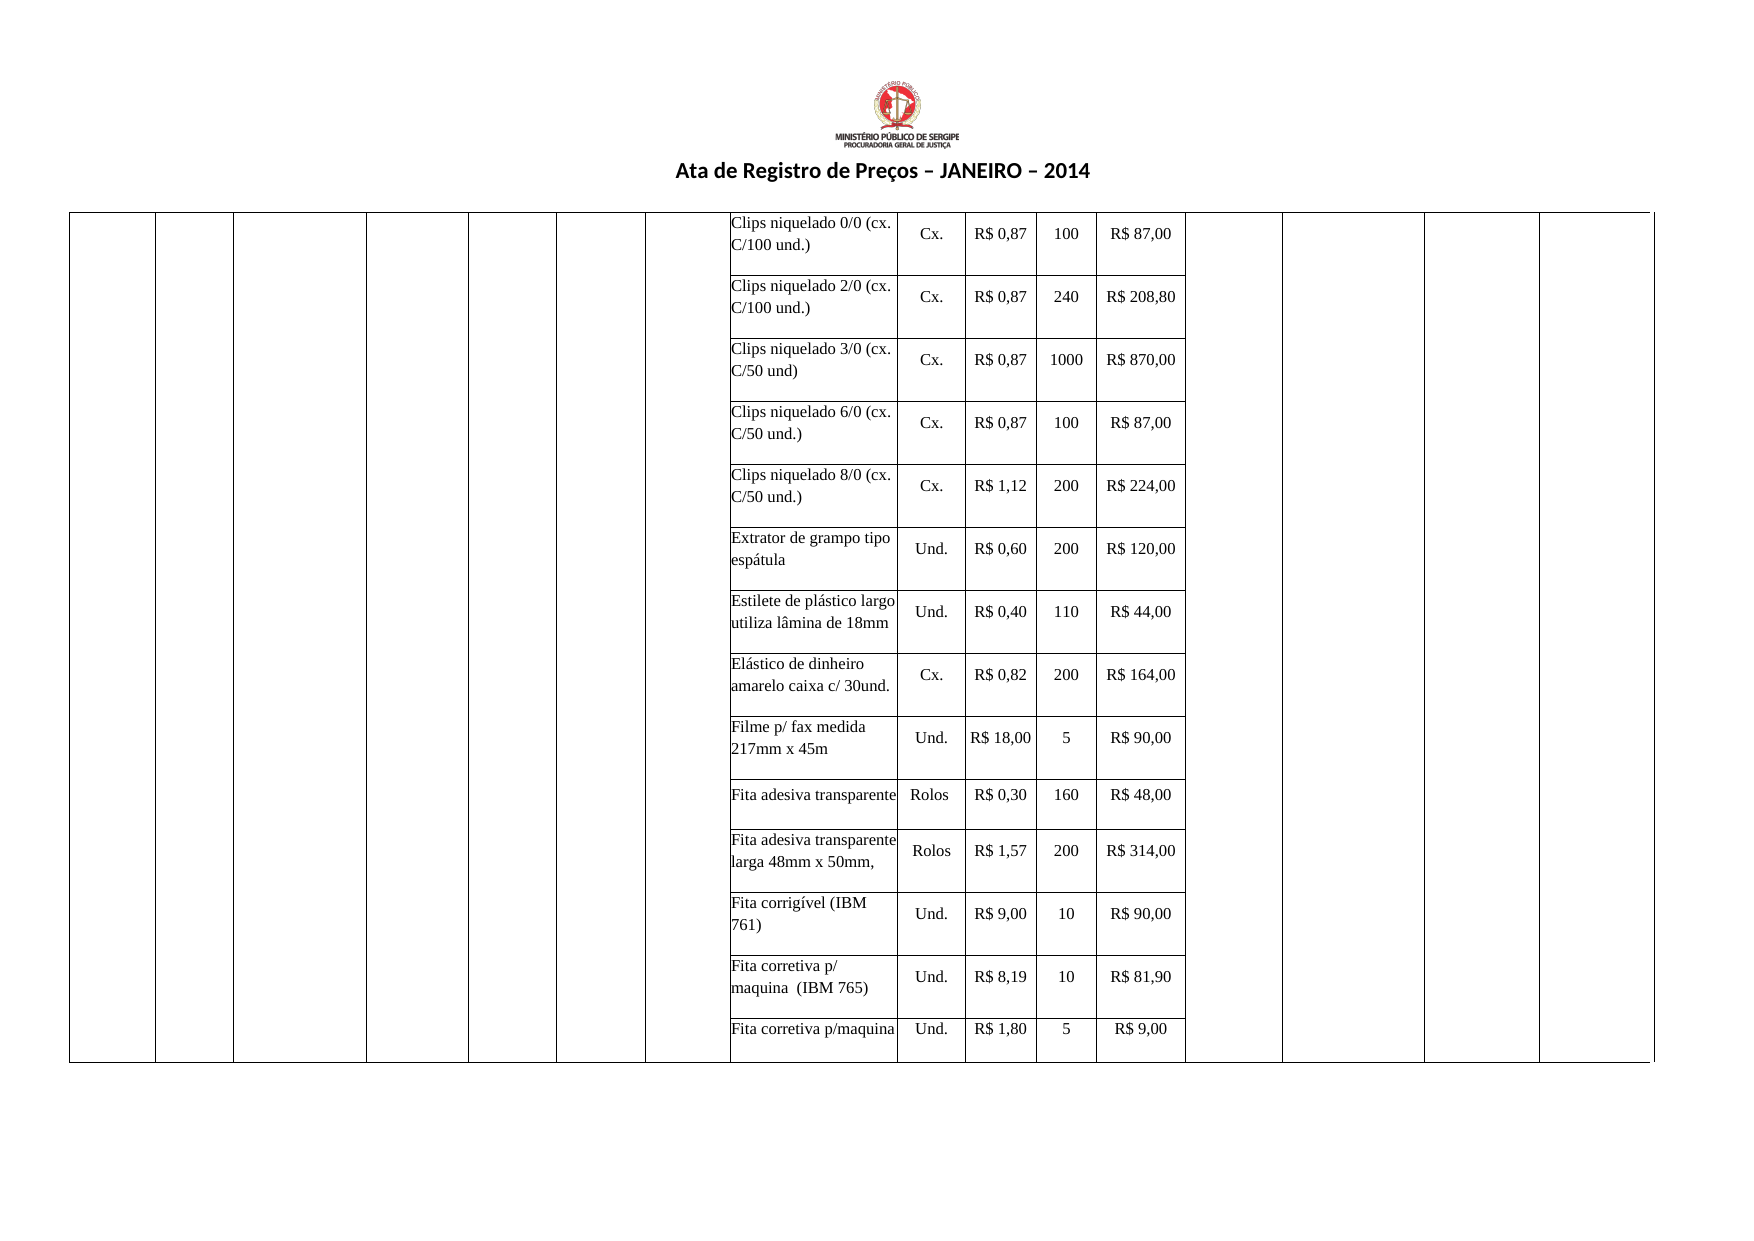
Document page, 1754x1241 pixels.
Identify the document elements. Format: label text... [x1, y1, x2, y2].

table_cell R$ 18,00 [966, 717, 1036, 779]
table_cell R$ 870,00 [1097, 339, 1185, 401]
table_cell Rolos [898, 830, 965, 892]
table_cell Elástico de dinheiro amarelo caixa c/ 30und. [731, 654, 897, 716]
table_cell R$ 0,30 [966, 780, 1036, 829]
table_cell [1650, 527, 1654, 590]
picture [835, 81, 959, 149]
table_cell R$ 1,57 [966, 830, 1036, 892]
table_cell R$ 8,19 [966, 956, 1036, 1018]
table_cell 5 [1037, 717, 1096, 779]
table_cell 100 [1037, 402, 1096, 464]
table_cell 160 [1037, 780, 1096, 829]
table_cell [1540, 213, 1650, 1062]
table_cell R$ 1,80 [966, 1019, 1036, 1062]
table_cell Cx. [898, 213, 965, 275]
table_cell [557, 213, 645, 1062]
table_cell R$ 0,60 [966, 528, 1036, 590]
table_cell R$ 90,00 [1097, 893, 1185, 955]
table_cell R$ 81,90 [1097, 956, 1185, 1018]
table_cell R$ 87,00 [1097, 402, 1185, 464]
table_cell R$ 1,12 [966, 465, 1036, 527]
table_cell Und. [898, 956, 965, 1018]
table_cell [1650, 829, 1654, 892]
table_cell [1650, 275, 1654, 338]
table_cell Clips niquelado 2/0 (cx. C/100 und.) [731, 276, 897, 338]
table_cell [1650, 590, 1654, 653]
table_cell [1650, 464, 1654, 527]
table_cell [1283, 213, 1424, 1062]
table_cell Fita corretiva p/ maquina (IBM 765) [731, 956, 897, 1018]
table_cell R$ 208,80 [1097, 276, 1185, 338]
table_cell [1650, 338, 1654, 401]
table_cell Und. [898, 1019, 965, 1062]
table_cell Clips niquelado 8/0 (cx. C/50 und.) [731, 465, 897, 527]
table_cell Clips niquelado 0/0 (cx. C/100 und.) [731, 213, 897, 275]
table_cell [367, 213, 468, 1062]
table_cell 10 [1037, 893, 1096, 955]
table_cell Cx. [898, 339, 965, 401]
table_cell R$ 314,00 [1097, 830, 1185, 892]
table_cell R$ 0,82 [966, 654, 1036, 716]
table_cell 110 [1037, 591, 1096, 653]
table_cell R$ 120,00 [1097, 528, 1185, 590]
table_cell Und. [898, 893, 965, 955]
table_cell R$ 90,00 [1097, 717, 1185, 779]
table_cell R$ 0,87 [966, 402, 1036, 464]
table_cell Extrator de grampo tipo espátula [731, 528, 897, 590]
table_cell Und. [898, 528, 965, 590]
table_cell 200 [1037, 528, 1096, 590]
table_cell [156, 213, 233, 1062]
table_cell 5 [1037, 1019, 1096, 1062]
table_cell [1650, 892, 1654, 955]
table_cell R$ 0,40 [966, 591, 1036, 653]
table_cell R$ 0,87 [966, 213, 1036, 275]
table_cell R$ 9,00 [1097, 1019, 1185, 1062]
table_cell Und. [898, 591, 965, 653]
table_cell 200 [1037, 465, 1096, 527]
table_cell Fita corretiva p/maquina [731, 1019, 897, 1062]
table_cell Clips niquelado 6/0 (cx. C/50 und.) [731, 402, 897, 464]
table_cell 200 [1037, 654, 1096, 716]
table_cell Und. [898, 717, 965, 779]
table_cell R$ 44,00 [1097, 591, 1185, 653]
table_cell [70, 213, 155, 1062]
table_cell Cx. [898, 276, 965, 338]
table_cell Fita corrigível (IBM 761) [731, 893, 897, 955]
table_cell Filme p/ fax medida 217mm x 45m [731, 717, 897, 779]
table_cell [234, 213, 366, 1062]
table_cell Cx. [898, 654, 965, 716]
table_cell [1650, 1018, 1654, 1062]
table_cell R$ 164,00 [1097, 654, 1185, 716]
table_cell Estilete de plástico largo utiliza lâmina de 18mm [731, 591, 897, 653]
table_cell [1186, 213, 1282, 1062]
table_cell [1650, 653, 1654, 716]
table_cell [1650, 401, 1654, 464]
table_cell Cx. [898, 465, 965, 527]
table_cell 240 [1037, 276, 1096, 338]
table_cell Clips niquelado 3/0 (cx. C/50 und) [731, 339, 897, 401]
table_cell [1650, 955, 1654, 1018]
table_cell 200 [1037, 830, 1096, 892]
table_cell R$ 48,00 [1097, 780, 1185, 829]
table_cell 100 [1037, 213, 1096, 275]
table_cell R$ 0,87 [966, 276, 1036, 338]
table_cell Rolos [898, 780, 965, 829]
table_cell [469, 213, 556, 1062]
table_cell R$ 0,87 [966, 339, 1036, 401]
table_cell [1650, 716, 1654, 779]
table_cell [1425, 213, 1539, 1062]
table_cell Fita adesiva transparente larga 48mm x 50mm, [731, 830, 897, 892]
table_cell [1650, 212, 1654, 275]
table_cell R$ 224,00 [1097, 465, 1185, 527]
table_cell R$ 9,00 [966, 893, 1036, 955]
table_cell 10 [1037, 956, 1096, 1018]
table_cell [1650, 779, 1654, 829]
table_cell Fita adesiva transparente [731, 780, 897, 829]
table_cell Cx. [898, 402, 965, 464]
table_cell 1000 [1037, 339, 1096, 401]
table_cell R$ 87,00 [1097, 213, 1185, 275]
table_cell [646, 213, 730, 1062]
